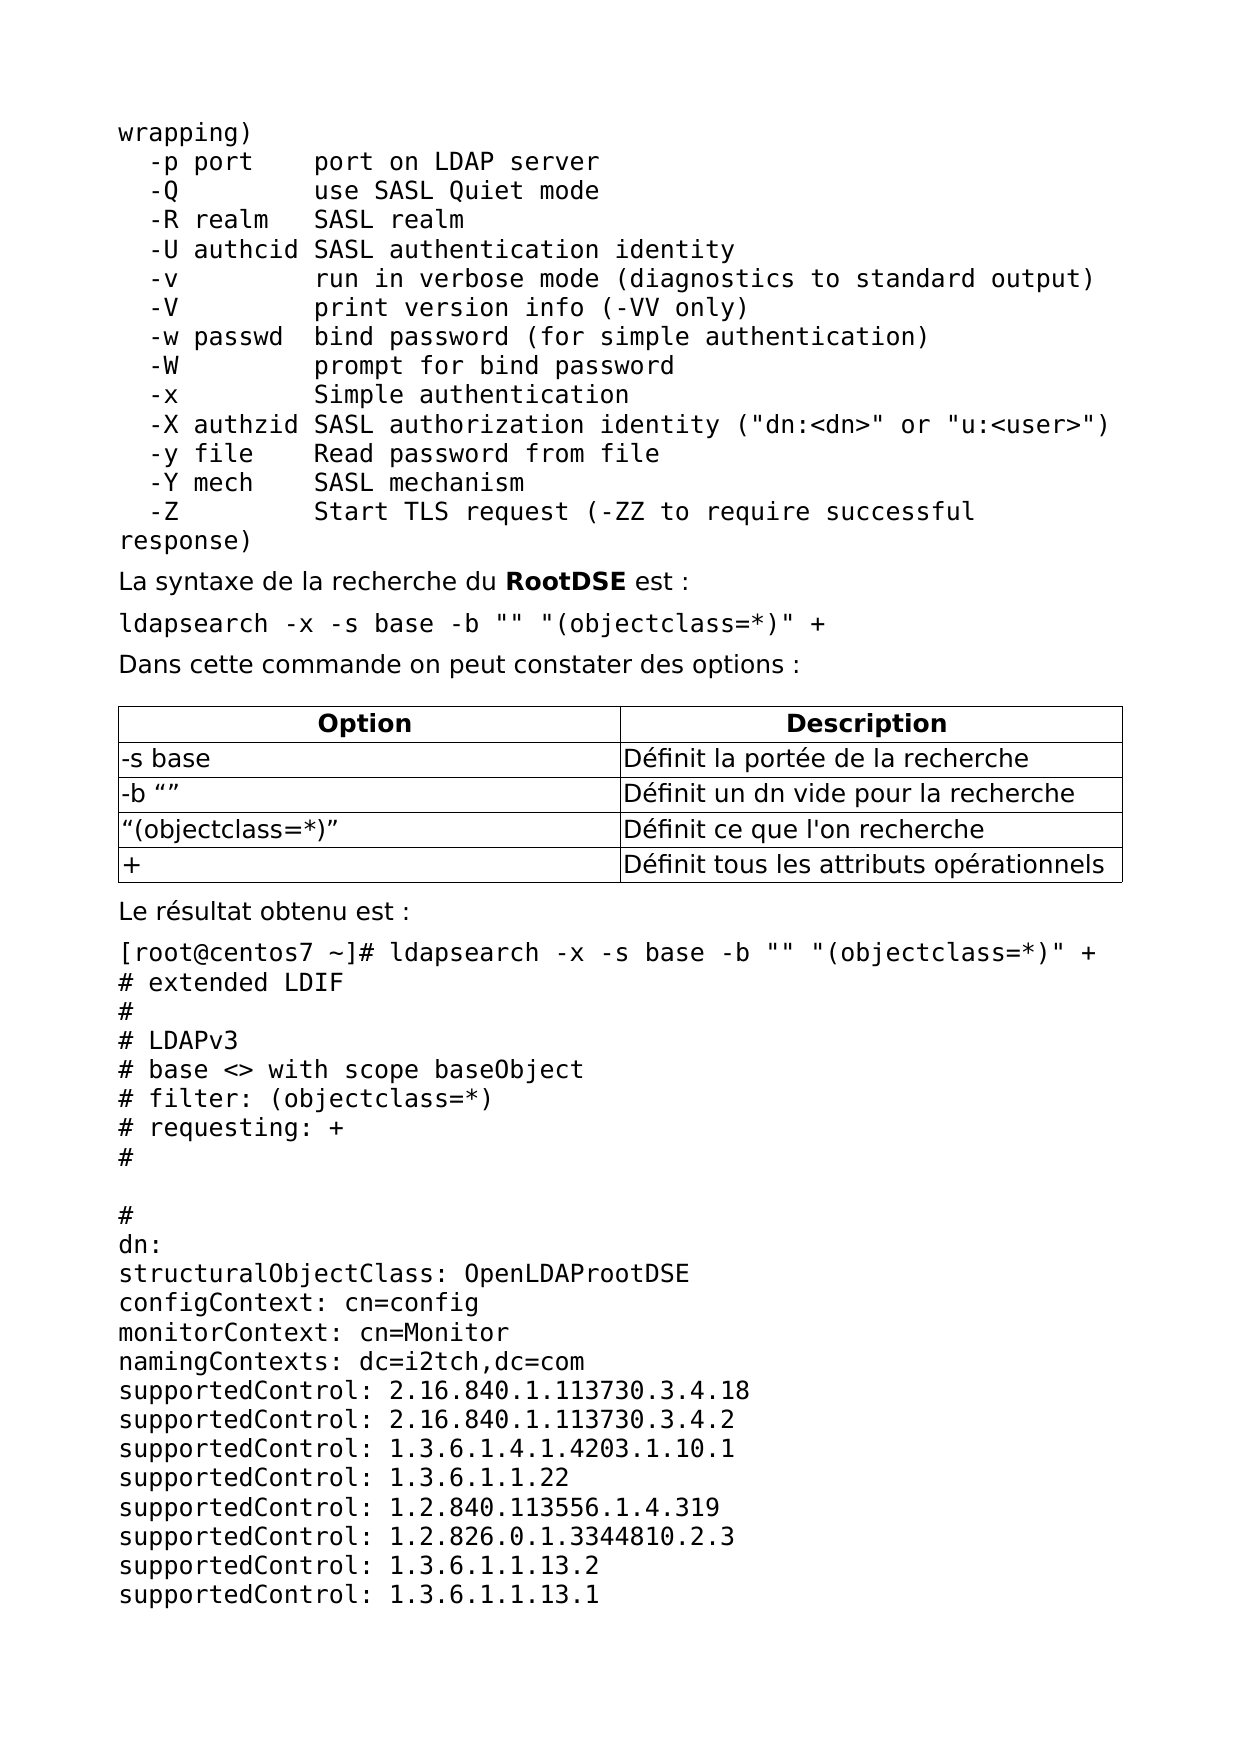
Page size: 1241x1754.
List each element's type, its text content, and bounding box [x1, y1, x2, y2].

text La syntaxe de la recherche du RootDSE est : [118, 567, 1122, 597]
table_cell Définit ce que l'on recherche [621, 813, 1122, 847]
table_header Description [621, 707, 1122, 742]
table_cell + [119, 848, 620, 882]
table_header Option [119, 707, 620, 742]
table_cell -s base [119, 743, 620, 777]
table_cell Définit un dn vide pour la recherche [621, 778, 1122, 812]
text wrapping) -p port port on LDAP server -Q use SASL Quiet mode -R realm SASL realm -U authcid SASL authentication identity -v run in verbose mode (diagnostics to standard output) -V print version info (-VV only) -w passwd bind password (for simple authentication) -W prompt for bind password -x Simple authentication -X authzid SASL authorization identity ("dn:<dn>" or "u:<user>") -y file Read password from file -Y mech SASL mechanism -Z Start TLS request (-ZZ to require successful response) [118, 118, 1122, 556]
text Le résultat obtenu est : [118, 897, 1122, 926]
table_cell “(objectclass=*)” [119, 813, 620, 847]
text [root@centos7 ~]# ldapsearch -x -s base -b "" "(objectclass=*)" + # extended LDIF # # LDAPv3 # base <> with scope baseObject # filter: (objectclass=*) # requesting: + # # dn: structuralObjectClass: OpenLDAProotDSE configContext: cn=config monitorContext: cn=Monitor namingContexts: dc=i2tch,dc=com supportedControl: 2.16.840.1.113730.3.4.18 supportedControl: 2.16.840.1.113730.3.4.2 supportedControl: 1.3.6.1.4.1.4203.1.10.1 supportedControl: 1.3.6.1.1.22 supportedControl: 1.2.840.113556.1.4.319 supportedControl: 1.2.826.0.1.3344810.2.3 supportedControl: 1.3.6.1.1.13.2 supportedControl: 1.3.6.1.1.13.1 [118, 938, 1122, 1609]
table_cell Définit tous les attributs opérationnels [621, 848, 1122, 882]
table_cell Définit la portée de la recherche [621, 743, 1122, 777]
table_cell -b “” [119, 778, 620, 812]
text Dans cette commande on peut constater des options : [118, 650, 1122, 679]
text ldapsearch -x -s base -b "" "(objectclass=*)" + [118, 609, 1122, 638]
